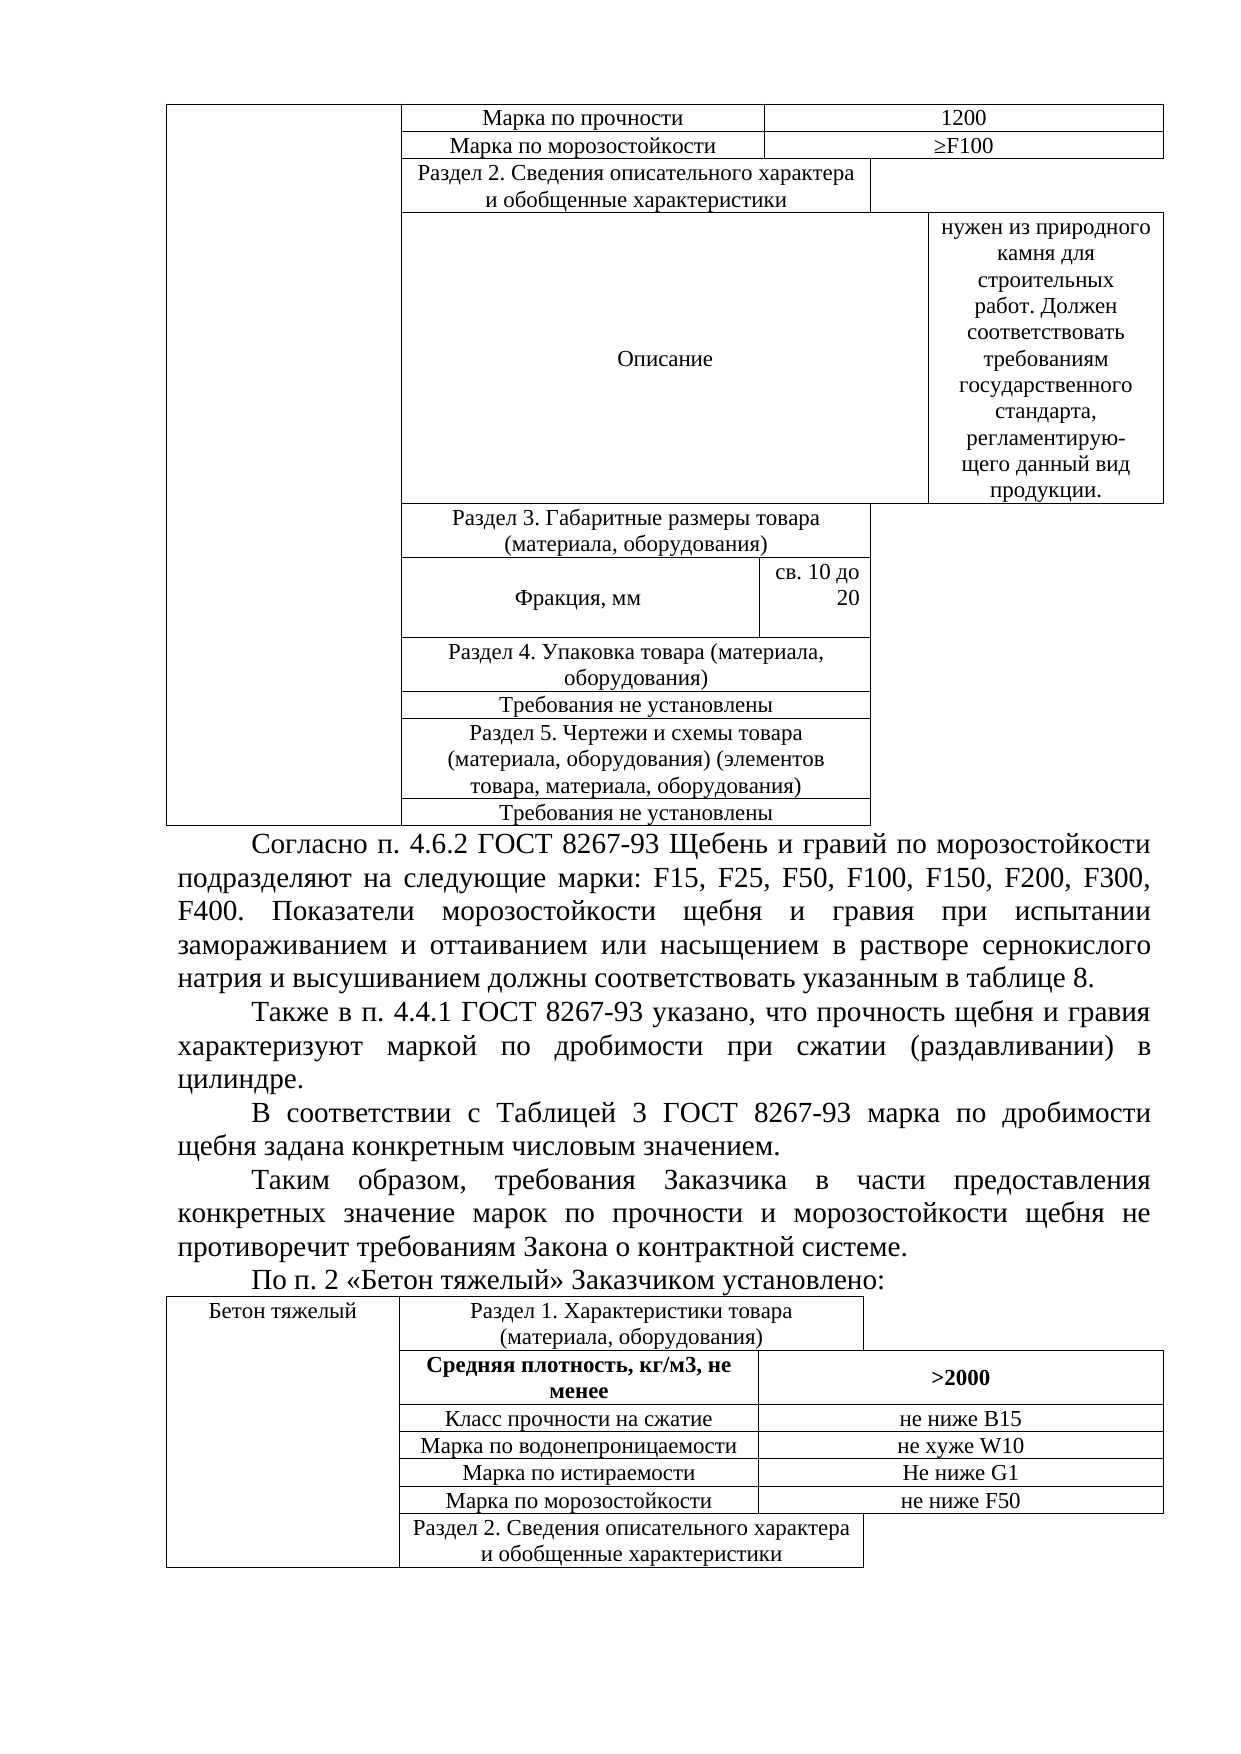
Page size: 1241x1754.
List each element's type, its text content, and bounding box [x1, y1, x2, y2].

table_cell Марка по прочности [402, 105, 764, 131]
text По п. 2 «Бетон тяжелый» Заказчиком установлено: [177, 1262, 1152, 1296]
table_cell Марка по морозостойкости [400, 1487, 758, 1513]
table_cell Марка по истираемости [400, 1459, 758, 1486]
table_header Раздел 1. Характеристики товара (материала, оборудования) [400, 1297, 863, 1350]
table_cell св. 10 до 20 [760, 558, 870, 637]
table_cell Требования не установлены [402, 799, 870, 825]
table_cell Требования не установлены [402, 692, 870, 718]
table_cell Раздел 2. Сведения описательного характера и обобщенные характеристики [400, 1514, 863, 1567]
table_cell нужен из природного камня для строительных работ. Должен соответствовать требованиям государственного стандарта, регламентирую- щего данный вид продукции. [929, 213, 1163, 503]
table_cell не хуже W10 [759, 1432, 1163, 1458]
text Таким образом, требования Заказчика в части предоставления конкретных значение марок по прочности и морозостойкости щебня не противоречит требованиям Закона о контрактной системе. [177, 1162, 1152, 1262]
table_cell Средняя плотность, кг/м3, не менее [400, 1351, 758, 1403]
table_cell не ниже В15 [759, 1405, 1163, 1431]
table_cell Раздел 2. Сведения описательного характера и обобщенные характеристики [402, 159, 870, 212]
text Согласно п. 4.6.2 ГОСТ 8267-93 Щебень и гравий по морозостойкости подразделяют на следующие марки: F15, F25, F50, F100, F150, F200, F300, F400. Показатели морозостойкости щебня и гравия при испытании замораживанием и оттаиванием или насыщением в растворе сернокислого натрия и высушиванием должны соответствовать указанным в таблице 8. [177, 826, 1152, 994]
text В соответствии с Таблицей 3 ГОСТ 8267-93 марка по дробимости щебня задана конкретным числовым значением. [177, 1095, 1152, 1162]
table_cell 1200 [765, 105, 1163, 131]
table_cell Марка по морозостойкости [402, 132, 764, 158]
table_cell >2000 [759, 1351, 1163, 1403]
table_cell ≥F100 [765, 132, 1163, 158]
table_cell Класс прочности на сжатие [400, 1405, 758, 1431]
table_header [167, 105, 401, 825]
table_cell Раздел 3. Габаритные размеры товара (материала, оборудования) [402, 504, 870, 557]
table_cell Марка по водонепроницаемости [400, 1432, 758, 1458]
table_cell Описание [402, 213, 928, 503]
table_cell Раздел 5. Чертежи и схемы товара (материала, оборудования) (элементов товара, материала, оборудования) [402, 719, 870, 798]
text Также в п. 4.4.1 ГОСТ 8267-93 указано, что прочность щебня и гравия характеризуют маркой по дробимости при сжатии (раздавливании) в цилиндре. [177, 994, 1152, 1095]
table_cell Раздел 4. Упаковка товара (материала, оборудования) [402, 638, 870, 691]
table_header Бетон тяжелый [167, 1297, 399, 1567]
table_cell Не ниже G1 [759, 1459, 1163, 1486]
table_cell Фракция, мм [402, 558, 759, 637]
table_cell не ниже F50 [759, 1487, 1163, 1513]
